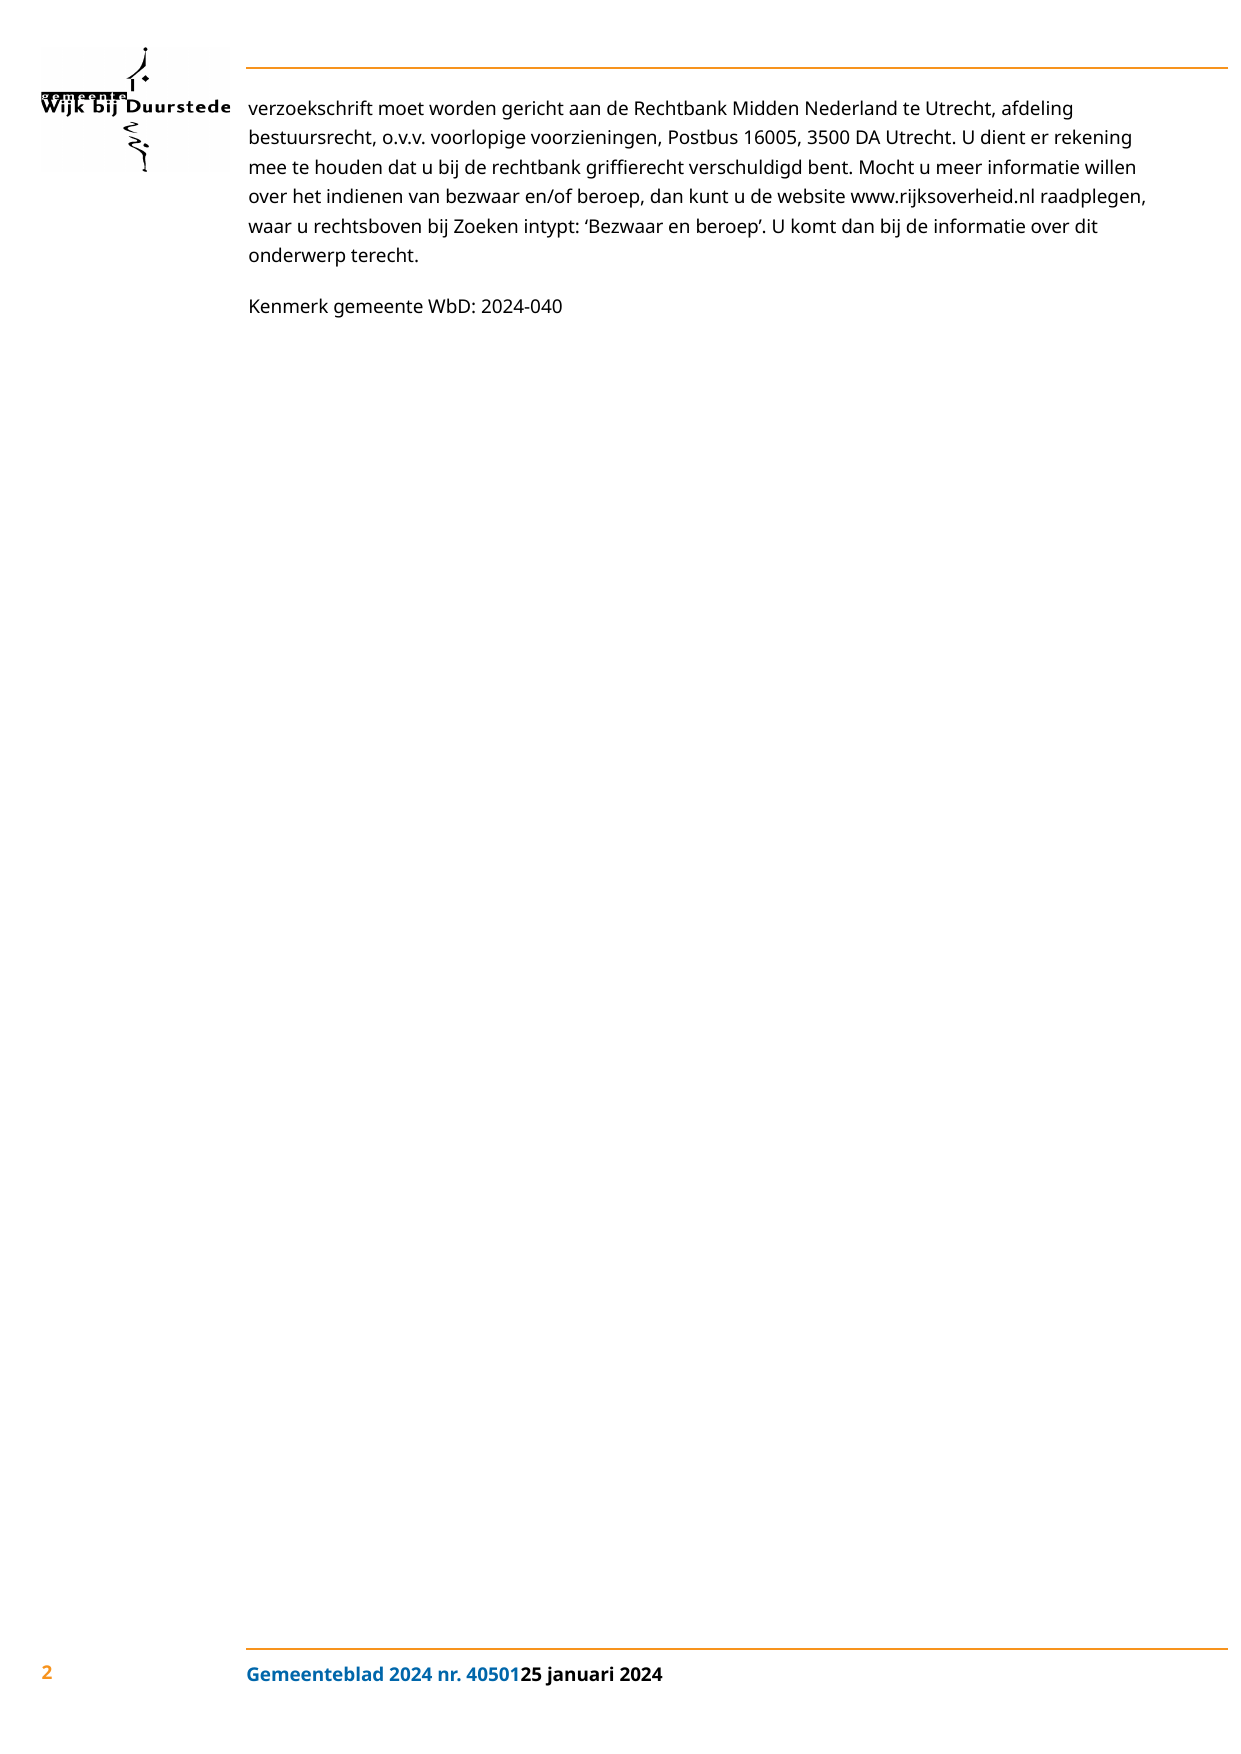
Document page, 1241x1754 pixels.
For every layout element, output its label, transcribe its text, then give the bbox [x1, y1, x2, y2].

picture [41, 47, 231, 172]
text Kenmerk gemeente WbD: 2024-040 [248, 293, 1152, 319]
text verzoekschrift moet worden gericht aan de Rechtbank Midden Nederland te Utrecht, afdeling bestuursrecht, o.v.v. voorlopige voorzieningen, Postbus 16005, 3500 DA Utrecht. U dient er rekening mee te houden dat u bij de rechtbank griffierecht verschuldigd bent. Mocht u meer informatie willen over het indienen van bezwaar en/of beroep, dan kunt u de website www.rijksoverheid.nl raadplegen, waar u rechtsboven bij Zoeken intypt: ‘Bezwaar en beroep’. U komt dan bij de informatie over dit onderwerp terecht. [248, 95, 1152, 268]
